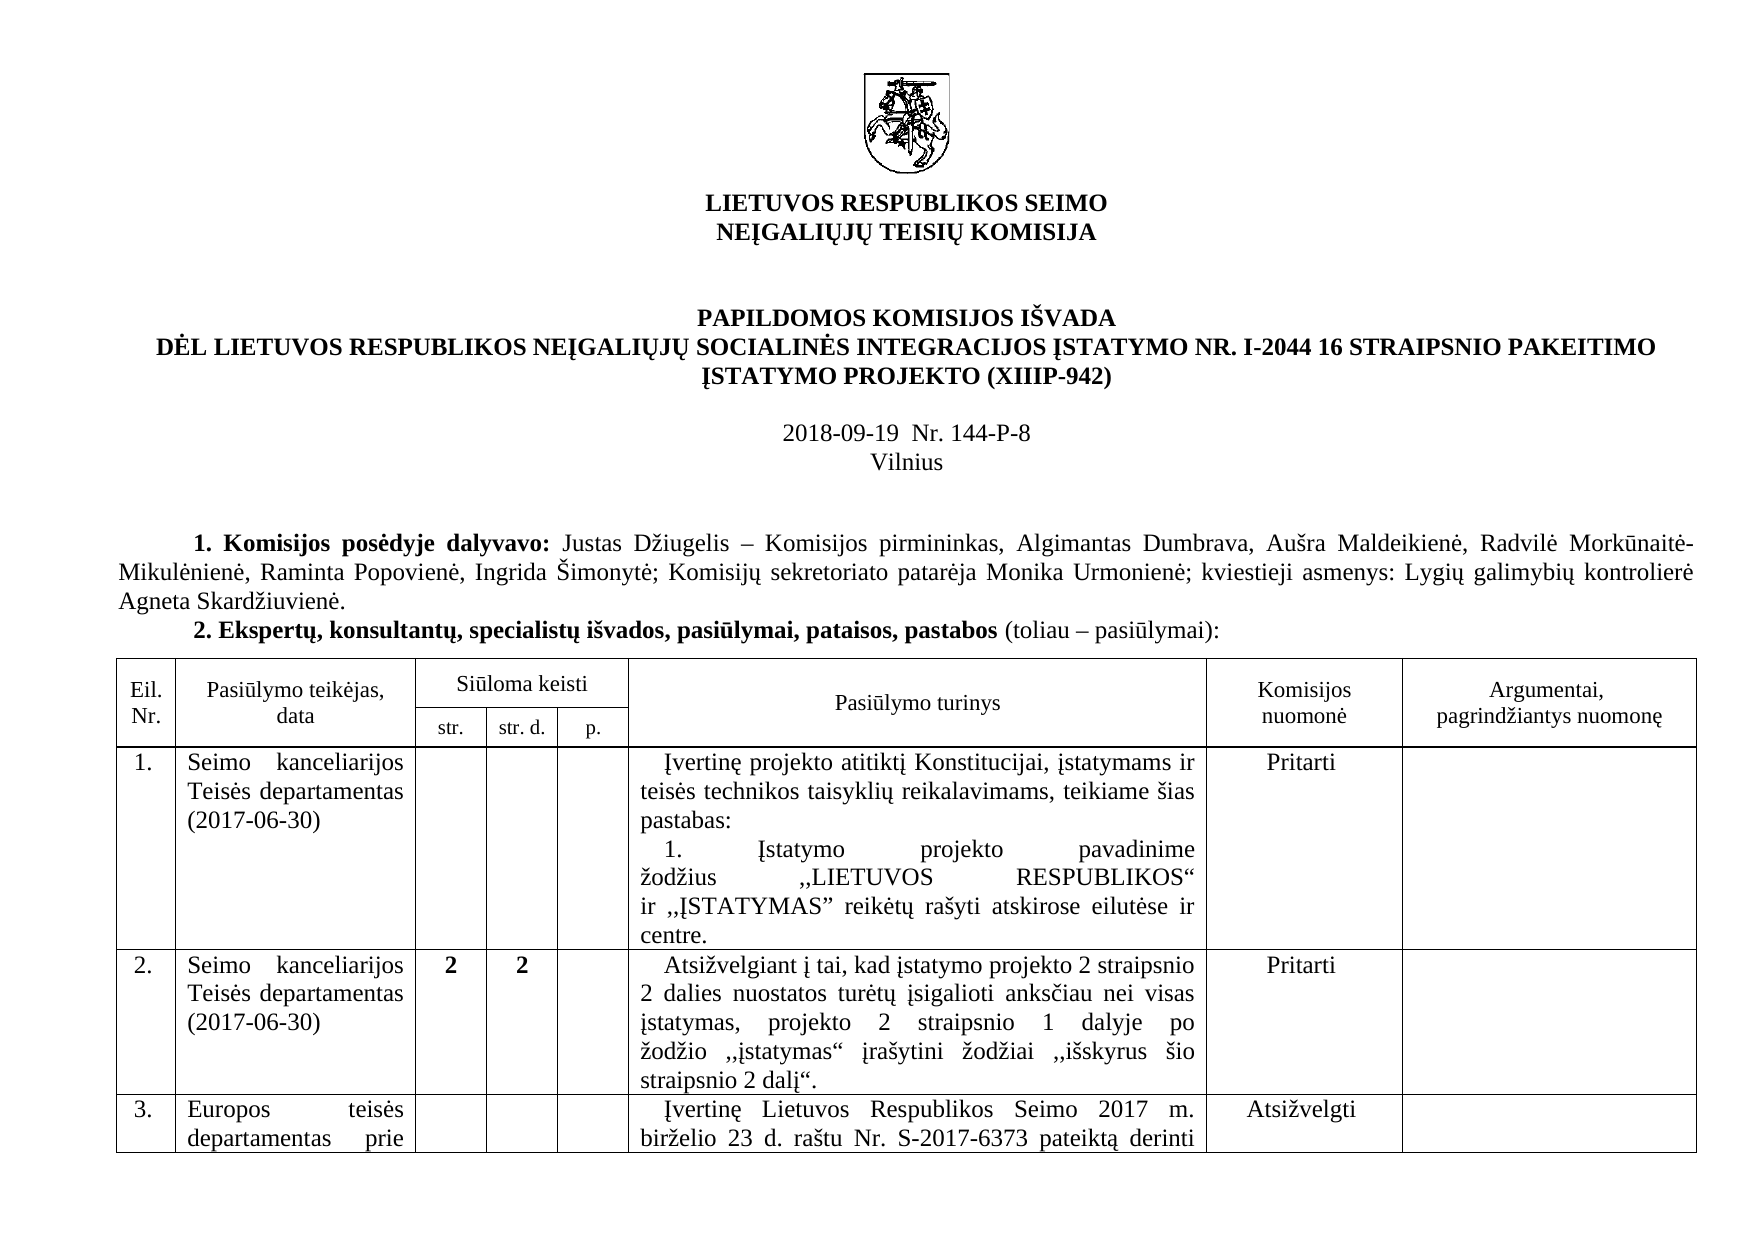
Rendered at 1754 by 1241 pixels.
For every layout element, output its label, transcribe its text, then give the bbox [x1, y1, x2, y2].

table_cell Europos teisės departamentas prie [176, 1095, 415, 1152]
table_header Eil. Nr. [117, 659, 175, 746]
table_cell [1403, 950, 1696, 1093]
text 2018-09-19 Nr. 144-P-8 [118, 418, 1695, 447]
table_cell Įvertinę projekto atitiktį Konstitucijai, įstatymams ir teisės technikos taisyklių reikalavimams, teikiame šias pastabas: 1. Įstatymo projekto pavadinime žodžius ,,LIETUVOS RESPUBLIKOS“ ir ,,ĮSTATYMAS” reikėtų rašyti atskirose eilutėse ir centre. [629, 748, 1206, 949]
table_cell Atsižvelgiant į tai, kad įstatymo projekto 2 straipsnio 2 dalies nuostatos turėtų įsigalioti anksčiau nei visas įstatymas, projekto 2 straipsnio 1 dalyje po žodžio ,,įstatymas“ įrašytini žodžiai ,,išskyrus šio straipsnio 2 dalį“. [629, 950, 1206, 1093]
table_cell Pritarti [1207, 950, 1402, 1093]
table_cell [487, 1095, 557, 1152]
table_cell [416, 1095, 486, 1152]
table_cell 3. [117, 1095, 175, 1152]
table_cell [1403, 1095, 1696, 1152]
table_header Pasiūlymo teikėjas, data [176, 659, 415, 746]
text 2. Ekspertų, konsultantų, specialistų išvados, pasiūlymai, pataisos, pastabos (toliau – pasiūlymai): [118, 615, 1695, 643]
text LIETUVOS RESPUBLIKOS SEIMO [118, 188, 1695, 217]
table_cell Atsižvelgti [1207, 1095, 1402, 1152]
text PAPILDOMOS KOMISIJOS IŠVADA [118, 303, 1695, 332]
text 1. Komisijos posėdyje dalyvavo: Justas Džiugelis – Komisijos pirmininkas, Algimantas Dumbrava, Aušra Maldeikienė, Radvilė Morkūnaitė-Mikulėnienė, Raminta Popovienė, Ingrida Šimonytė; Komisijų sekretoriato patarėja Monika Urmonienė; kviestieji asmenys: Lygių galimybių kontrolierė Agneta Skardžiuvienė. [118, 528, 1695, 615]
table_cell 2. [117, 950, 175, 1093]
table_cell [558, 748, 628, 949]
table_cell [1403, 748, 1696, 949]
table_cell [558, 1095, 628, 1152]
table_cell [558, 950, 628, 1093]
table_cell Seimo kanceliarijos Teisės departamentas (2017-06-30) [176, 748, 415, 949]
table_cell [487, 748, 557, 949]
text DĖL LIETUVOS RESPUBLIKOS NEĮGALIŲJŲ SOCIALINĖS INTEGRACIJOS ĮSTATYMO NR. I-2044 16 STRAIPSNIO PAKEITIMO ĮSTATYMO PROJEKTO (XIIIP-942) [118, 332, 1695, 389]
table_header Siūloma keisti [416, 659, 628, 707]
table_header Komisijos nuomonė [1207, 659, 1402, 746]
table_cell [416, 748, 486, 949]
table_cell 1. [117, 748, 175, 949]
table_cell Įvertinę Lietuvos Respublikos Seimo 2017 m. birželio 23 d. raštu Nr. S-2017-6373 pateiktą derinti [629, 1095, 1206, 1152]
text Vilnius [118, 447, 1695, 476]
table_cell str. d. [487, 708, 557, 746]
table_cell 2 [487, 950, 557, 1093]
table_cell str. [416, 708, 486, 746]
table_header Argumentai, pagrindžiantys nuomonę [1403, 659, 1696, 746]
table_cell p. [558, 708, 628, 746]
table_cell Pritarti [1207, 748, 1402, 949]
table_cell Seimo kanceliarijos Teisės departamentas (2017-06-30) [176, 950, 415, 1093]
table_cell 2 [416, 950, 486, 1093]
text Neįgaliųjų teisių komisija [118, 217, 1695, 246]
table_header Pasiūlymo turinys [629, 659, 1206, 746]
